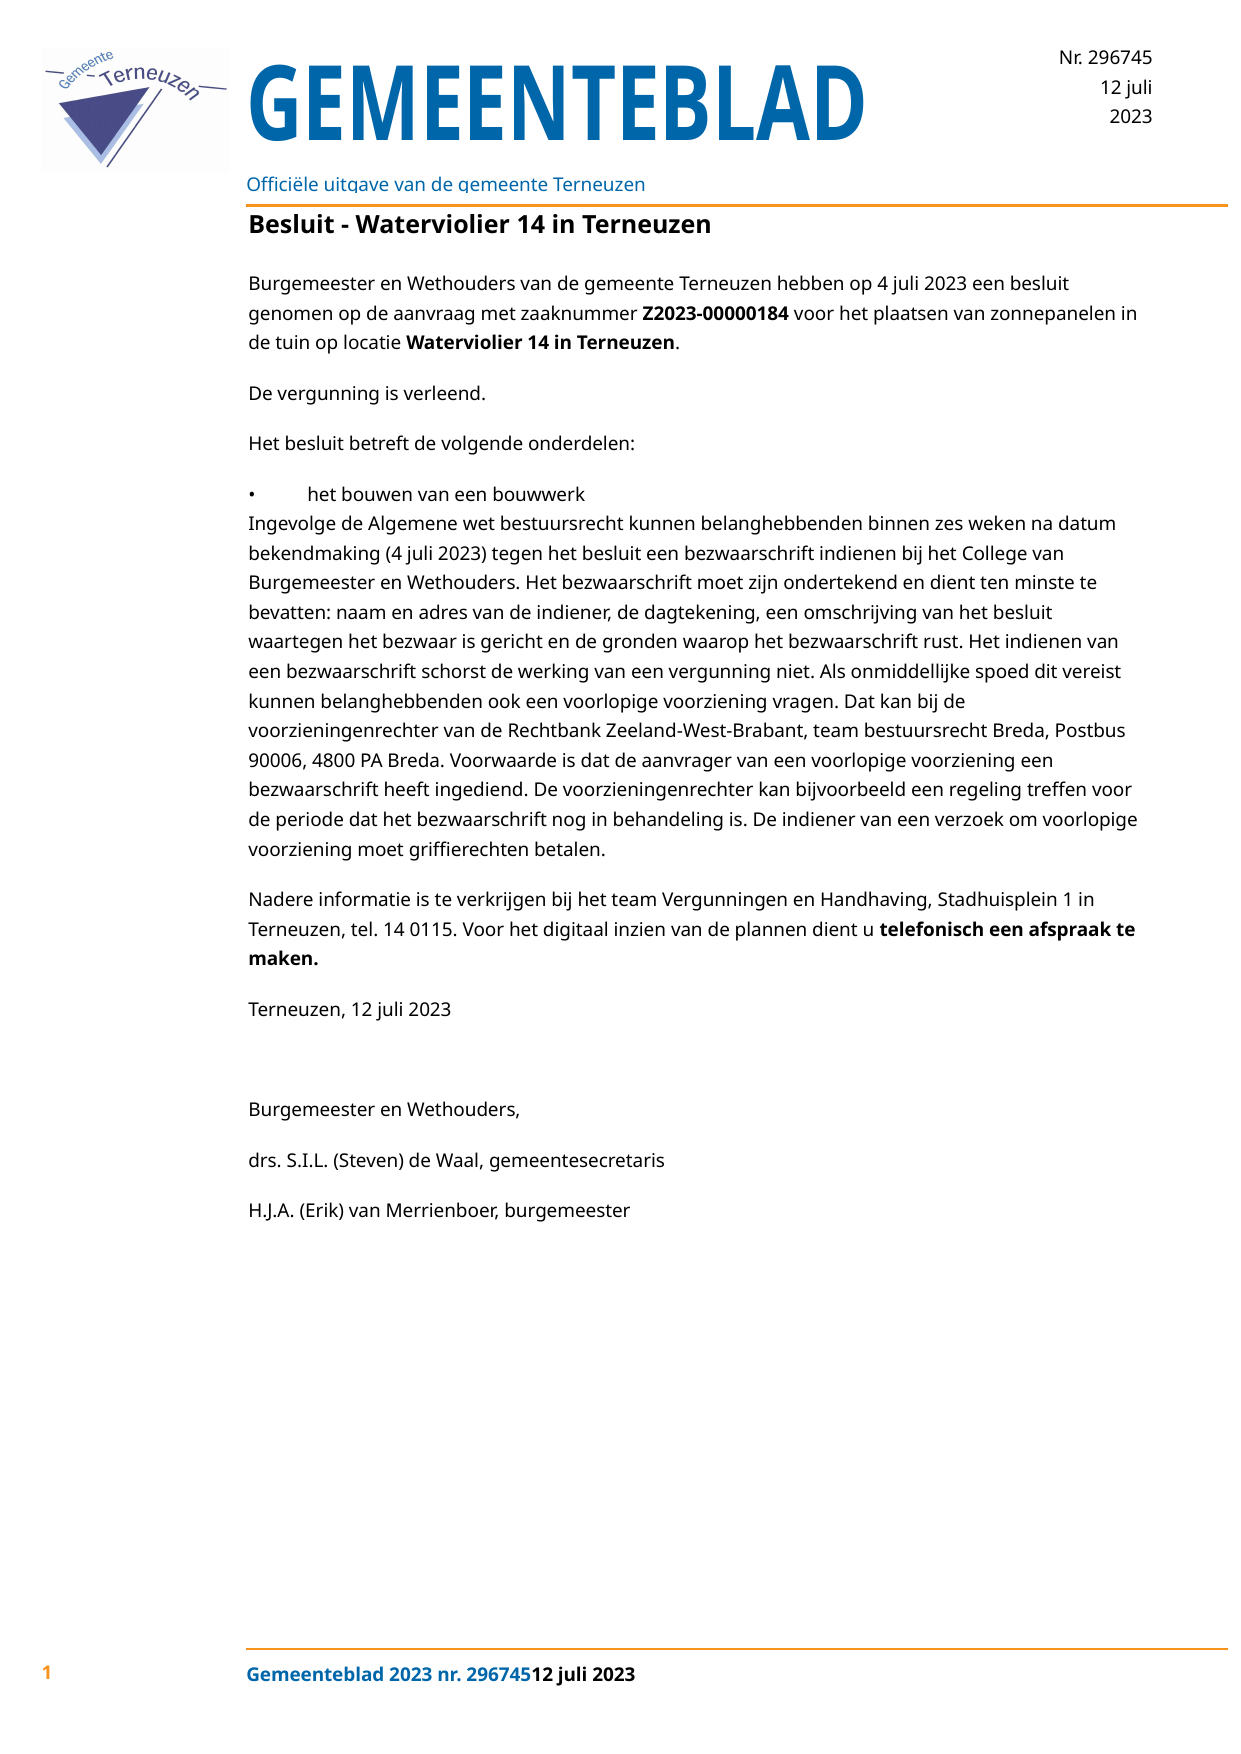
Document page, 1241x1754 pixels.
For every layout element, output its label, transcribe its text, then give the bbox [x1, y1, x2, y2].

text H.J.A. (Erik) van Merrienboer, burgemeester [248, 1197, 1152, 1223]
text Terneuzen, 12 juli 2023 [248, 996, 1152, 1021]
text drs. S.I.L. (Steven) de Waal, gemeentesecretaris [248, 1147, 1152, 1173]
text Ingevolge de Algemene wet bestuursrecht kunnen belanghebbenden binnen zes weken na datum bekendmaking (4 juli 2023) tegen het besluit een bezwaarschrift indienen bij het College van Burgemeester en Wethouders. Het bezwaarschrift moet zijn ondertekend en dient ten minste te bevatten: naam en adres van de indiener, de dagtekening, een omschrijving van het besluit waartegen het bezwaar is gericht en de gronden waarop het bezwaarschrift rust. Het indienen van een bezwaarschrift schorst de werking van een vergunning niet. Als onmiddellijke spoed dit vereist kunnen belanghebbenden ook een voorlopige voorziening vragen. Dat kan bij de voorzieningenrechter van de Rechtbank Zeeland-West-Brabant, team bestuursrecht Breda, Postbus 90006, 4800 PA Breda. Voorwaarde is dat de aanvrager van een voorlopige voorziening een bezwaarschrift heeft ingediend. De voorzieningenrechter kan bijvoorbeeld een regeling treffen voor de periode dat het bezwaarschrift nog in behandeling is. De indiener van een verzoek om voorlopige voorziening moet griffierechten betalen. [248, 510, 1152, 861]
text Nadere informatie is te verkrijgen bij het team Vergunningen en Handhaving, Stadhuisplein 1 in Terneuzen, tel. 14 0115. Voor het digitaal inzien van de plannen dient u telefonisch een afspraak te maken. [248, 886, 1152, 971]
text Burgemeester en Wethouders van de gemeente Terneuzen hebben op 4 juli 2023 een besluit genomen op de aanvraag met zaaknummer Z2023-00000184 voor het plaatsen van zonnepanelen in de tuin op locatie Waterviolier 14 in Terneuzen. [248, 270, 1152, 355]
picture [41, 47, 231, 172]
list het bouwen van een bouwwerk [248, 481, 1152, 506]
text Het besluit betreft de volgende onderdelen: [248, 430, 1152, 456]
text De vergunning is verleend. [248, 380, 1152, 406]
text Besluit - Waterviolier 14 in Terneuzen [248, 207, 1152, 241]
text Burgemeester en Wethouders, [248, 1097, 1152, 1122]
